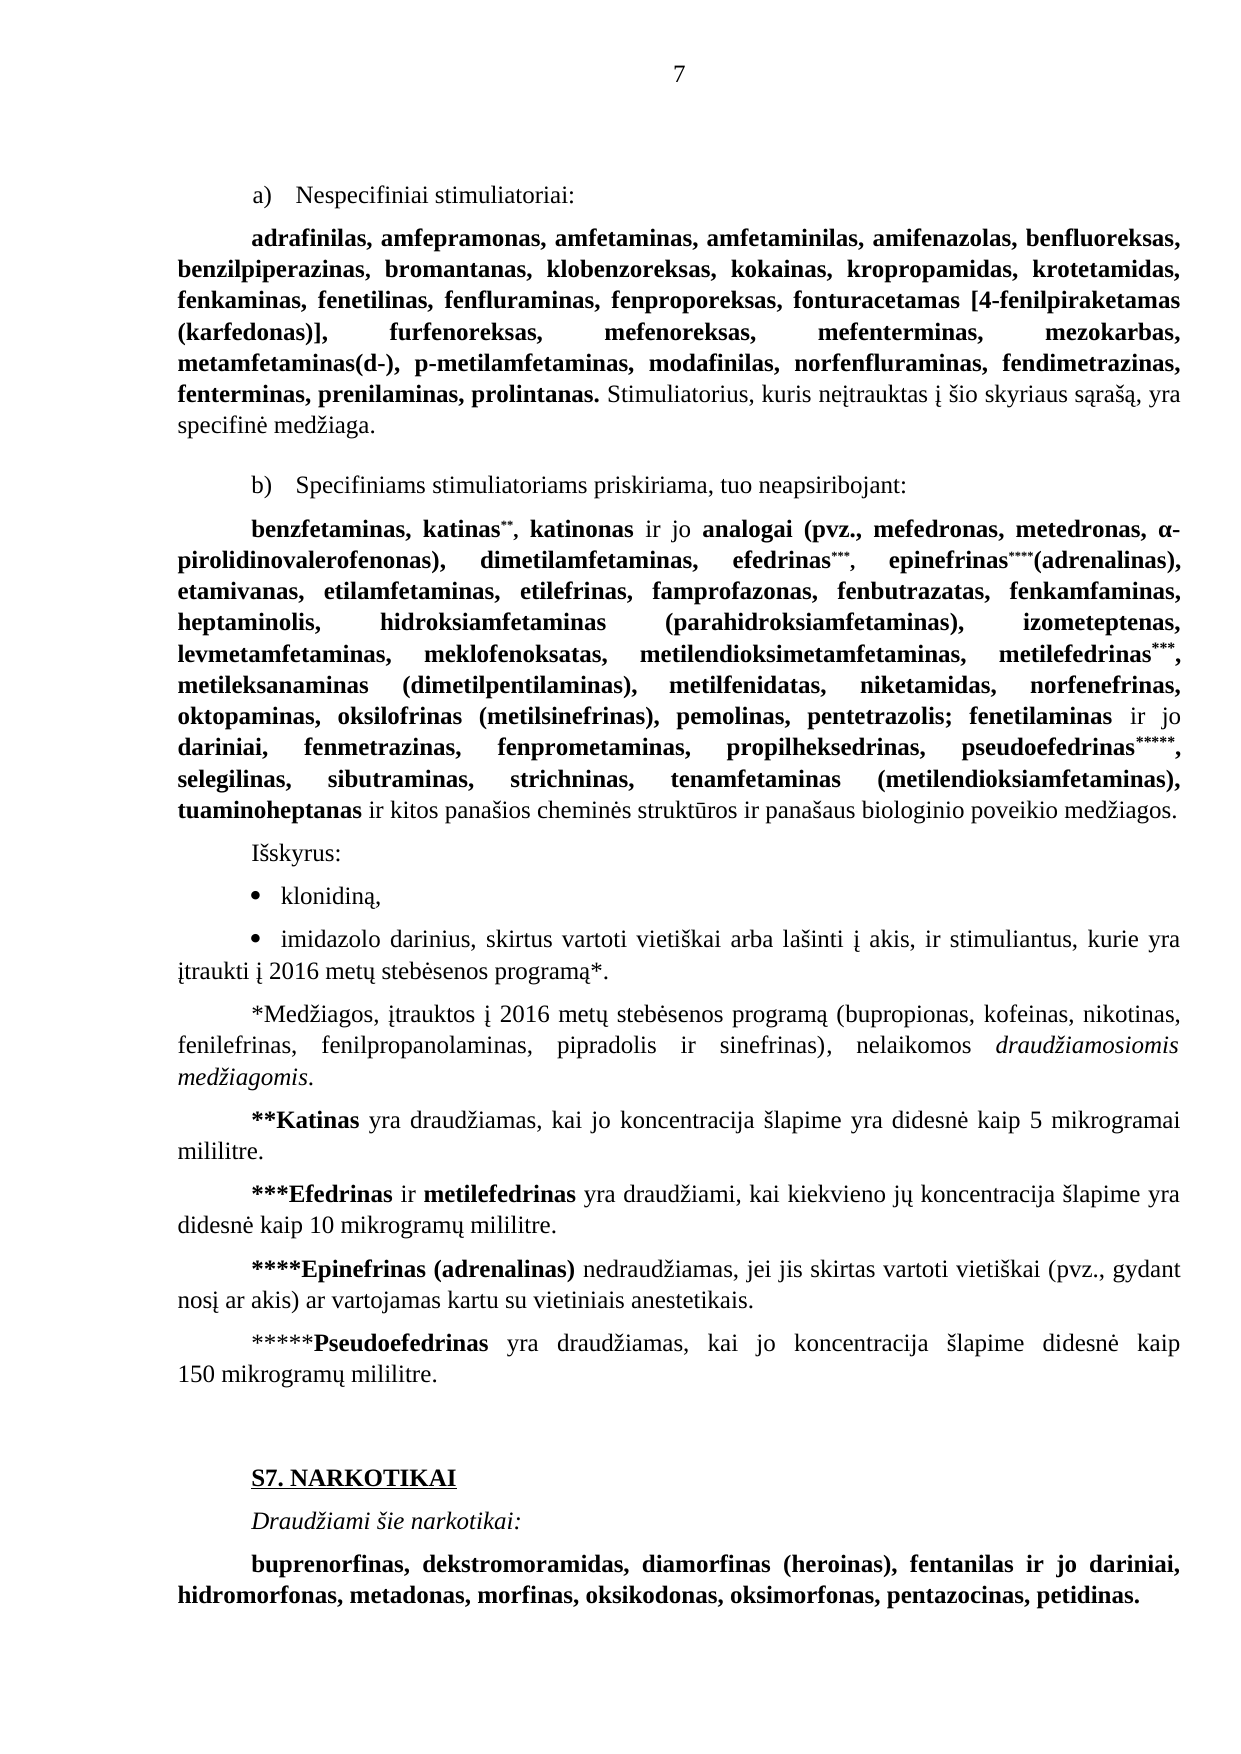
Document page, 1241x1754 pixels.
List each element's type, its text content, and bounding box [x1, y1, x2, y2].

text  imidazolo darinius, skirtus vartoti vietiškai arba lašinti į akis, ir stimuliantus, kurie yra įtraukti į 2016 metų stebėsenos programą*. [177, 922, 1181, 984]
text Išskyrus: [177, 836, 1181, 867]
text adrafinilas, amfepramonas, amfetaminas, amfetaminilas, amifenazolas, benfluoreksas, benzilpiperazinas, bromantanas, klobenzoreksas, kokainas, kropropamidas, krotetamidas, fenkaminas, fenetilinas, fenfluraminas, fenproporeksas, fonturacetamas [4-fenilpiraketamas (karfedonas)], furfenoreksas, mefenoreksas, mefenterminas, mezokarbas, metamfetaminas(d-), p-metilamfetaminas, modafinilas, norfenfluraminas, fendimetrazinas, fenterminas, prenilaminas, prolintanas. Stimuliatorius, kuris neįtrauktas į šio skyriaus sąrašą, yra specifinė medžiaga. [177, 220, 1181, 439]
text *****Pseudoefedrinas yra draudžiamas, kai jo koncentracija šlapime didesnė kaip 150 mikrogramų mililitre. [177, 1326, 1181, 1388]
text  klonidiną, [177, 879, 1181, 910]
text ***Efedrinas ir metilefedrinas yra draudžiami, kai kiekvieno jų koncentracija šlapime yra didesnė kaip 10 mikrogramų mililitre. [177, 1177, 1181, 1239]
text ****Epinefrinas (adrenalinas) nedraudžiamas, jei jis skirtas vartoti vietiškai (pvz., gydant nosį ar akis) ar vartojamas kartu su vietiniais anestetikais. [177, 1251, 1181, 1314]
text a) Nespecifiniai stimuliatoriai: [252, 177, 1181, 208]
text Draudžiami šie narkotikai: [177, 1503, 1181, 1535]
text **Katinas yra draudžiamas, kai jo koncentracija šlapime yra didesnė kaip 5 mikrogramai mililitre. [177, 1102, 1181, 1165]
text buprenorfinas, dekstromoramidas, diamorfinas (heroinas), fentanilas ir jo dariniai, hidromorfonas, metadonas, morfinas, oksikodonas, oksimorfonas, pentazocinas, petidinas. [177, 1547, 1181, 1609]
text *Medžiagos, įtrauktos į 2016 metų stebėsenos programą (bupropionas, kofeinas, nikotinas, fenilefrinas, fenilpropanolaminas, pipradolis ir sinefrinas), nelaikomos draudžiamosiomis medžiagomis. [177, 997, 1181, 1090]
text b) Specifiniams stimuliatoriams priskiriama, tuo neapsiribojant: [215, 468, 1181, 499]
text S7. NARKOTIKAI [177, 1460, 1181, 1491]
text benzfetaminas, katinas**, katinonas ir jo analogai (pvz., mefedronas, metedronas, α-pirolidinovalerofenonas), dimetilamfetaminas, efedrinas***, epinefrinas****(adrenalinas), etamivanas, etilamfetaminas, etilefrinas, famprofazonas, fenbutrazatas, fenkamfaminas, heptaminolis, hidroksiamfetaminas (parahidroksiamfetaminas), izometeptenas, levmetamfetaminas, meklofenoksatas, metilendioksimetamfetaminas, metilefedrinas***, metileksanaminas (dimetilpentilaminas), metilfenidatas, niketamidas, norfenefrinas, oktopaminas, oksilofrinas (metilsinefrinas), pemolinas, pentetrazolis; fenetilaminas ir jo dariniai, fenmetrazinas, fenprometaminas, propilheksedrinas, pseudoefedrinas*****, selegilinas, sibutraminas, strichninas, tenamfetaminas (metilendioksiamfetaminas), tuaminoheptanas ir kitos panašios cheminės struktūros ir panašaus biologinio poveikio medžiagos. [177, 511, 1181, 824]
